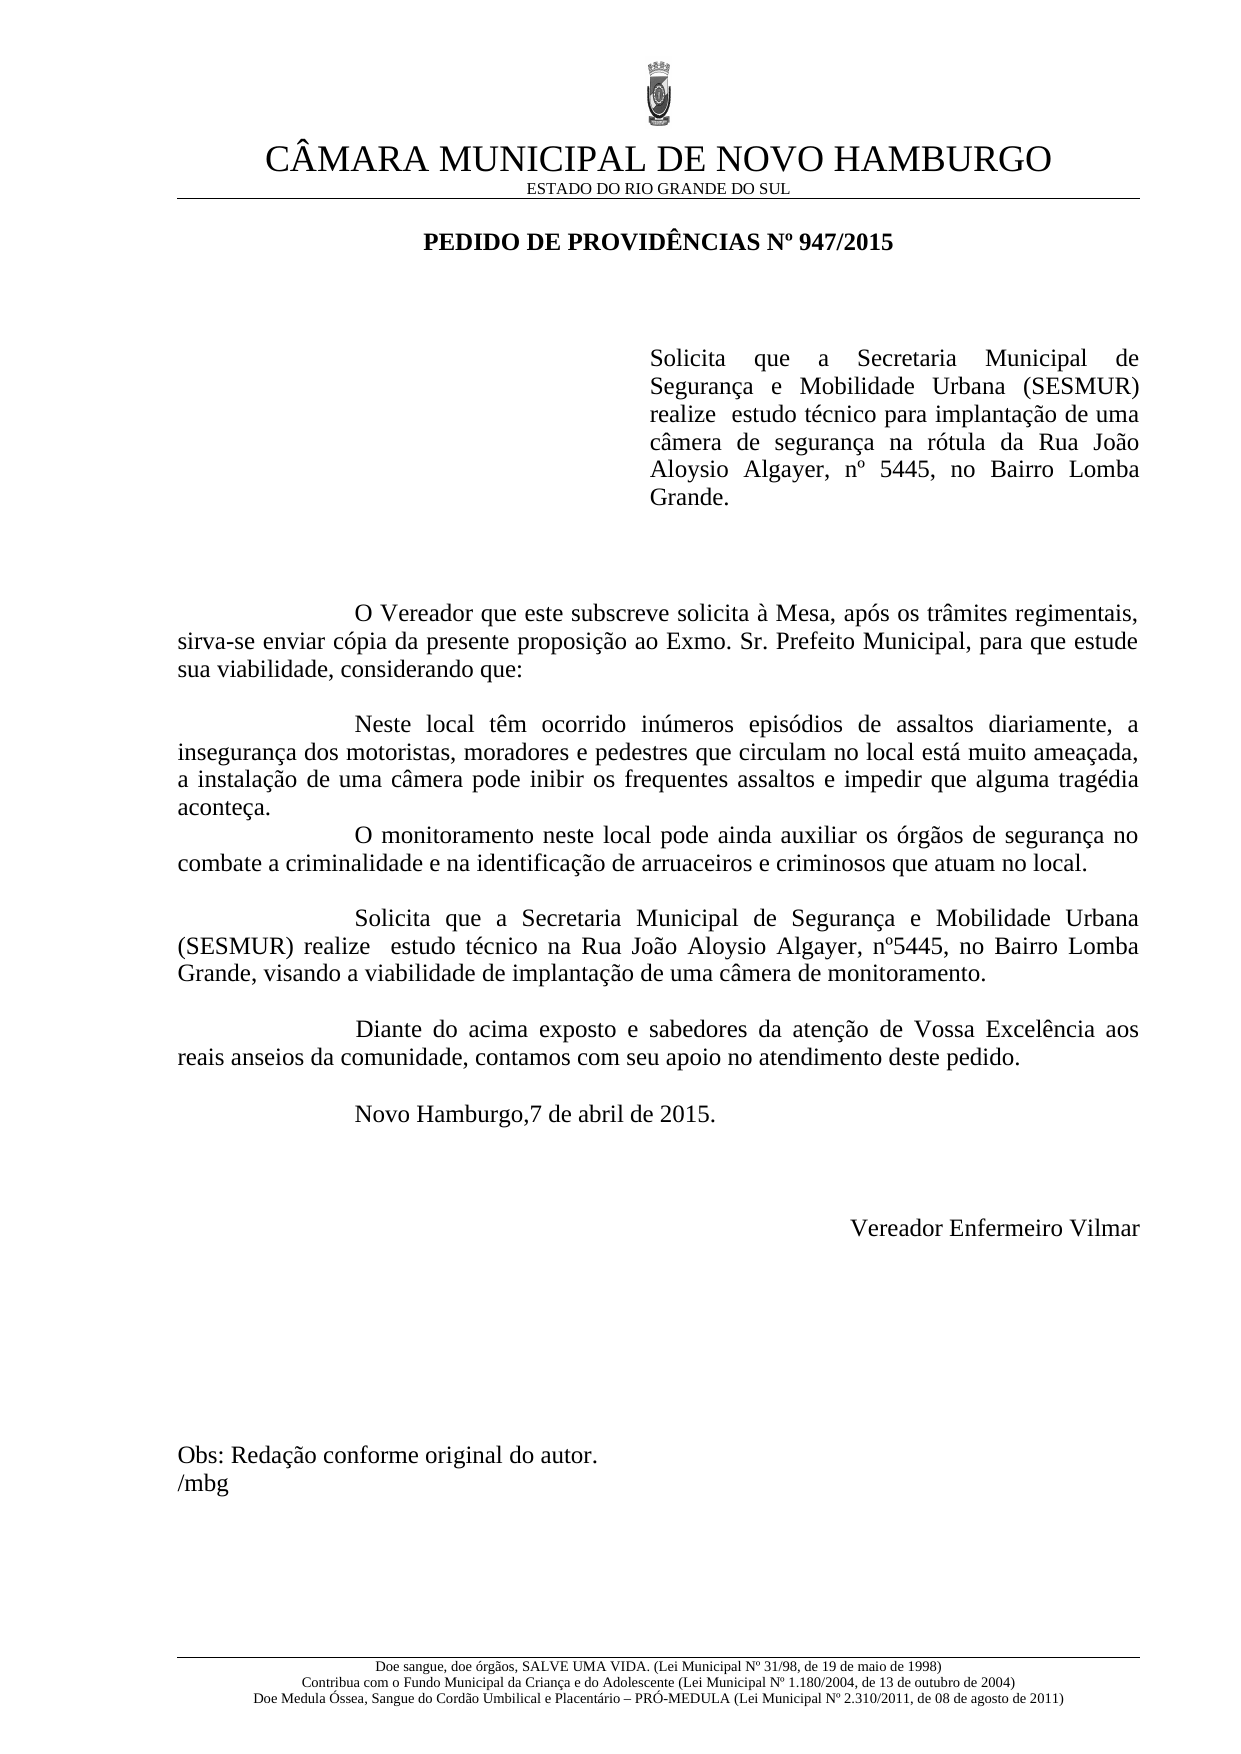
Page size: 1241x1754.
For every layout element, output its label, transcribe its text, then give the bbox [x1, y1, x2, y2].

text Diante do acima exposto e sabedores da atenção de Vossa Excelência aos reais anseios da comunidade, contamos com seu apoio no atendimento deste pedido. [177, 1015, 1140, 1070]
text PEDIDO DE PROVIDÊNCIAS Nº 947/2015 [177, 228, 1140, 256]
text /mbg [177, 1469, 1140, 1497]
text Solicita que a Secretaria Municipal de Segurança e Mobilidade Urbana (SESMUR) realize estudo técnico para implantação de uma câmera de segurança na rótula da Rua João Aloysio Algayer, nº 5445, no Bairro Lomba Grande. [649, 344, 1140, 511]
text Novo Hamburgo,7 de abril de 2015. [177, 1100, 1140, 1128]
text Vereador Enfermeiro Vilmar [177, 1214, 1140, 1242]
text O Vereador que este subscreve solicita à Mesa, após os trâmites regimentais, sirva-se enviar cópia da presente proposição ao Exmo. Sr. Prefeito Municipal, para que estude sua viabilidade, considerando que: [177, 599, 1140, 682]
text O monitoramento neste local pode ainda auxiliar os órgãos de segurança no combate a criminalidade e na identificação de arruaceiros e criminosos que atuam no local. [177, 821, 1140, 876]
text Solicita que a Secretaria Municipal de Segurança e Mobilidade Urbana (SESMUR) realize estudo técnico na Rua João Aloysio Algayer, nº5445, no Bairro Lomba Grande, visando a viabilidade de implantação de uma câmera de monitoramento. [177, 904, 1140, 987]
text Obs: Redação conforme original do autor. [177, 1441, 1140, 1469]
text Neste local têm ocorrido inúmeros episódios de assaltos diariamente, a insegurança dos motoristas, moradores e pedestres que circulam no local está muito ameaçada, a instalação de uma câmera pode inibir os frequentes assaltos e impedir que alguma tragédia aconteça. [177, 710, 1140, 821]
